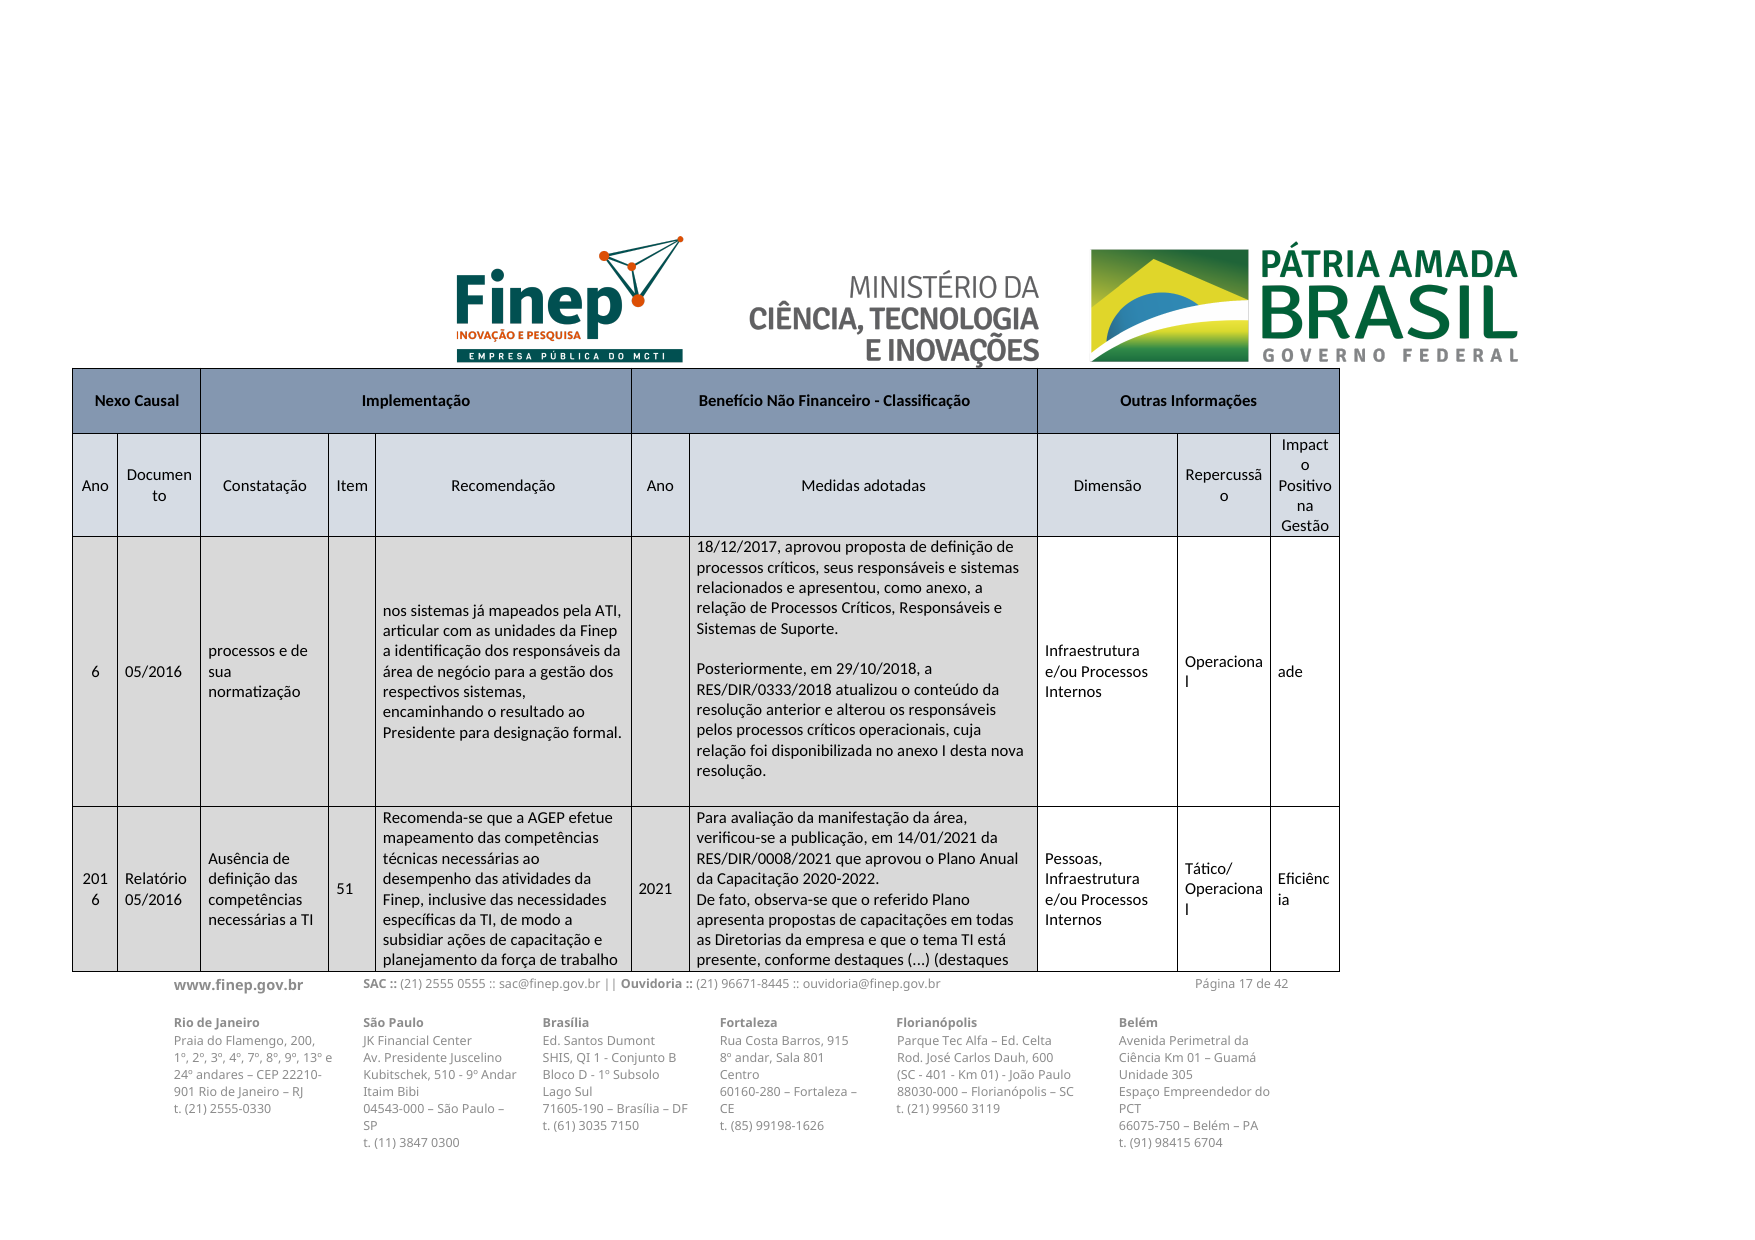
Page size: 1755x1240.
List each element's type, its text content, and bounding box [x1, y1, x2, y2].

table_cell 51 [329, 807, 375, 971]
table_cell Constatação [201, 434, 328, 536]
table_cell Recomenda-se que a AGEP efetue mapeamento das competências técnicas necessárias ao desempenho das atividades da Finep, inclusive das necessidades específicas da TI, de modo a subsidiar ações de capacitação e planejamento da força de trabalho [376, 807, 631, 971]
table_cell Para avaliação da manifestação da área, verificou-se a publicação, em 14/01/2021 da RES/DIR/0008/2021 que aprovou o Plano Anual da Capacitação 2020-2022. De fato, observa-se que o referido Plano apresenta propostas de capacitações em todas as Diretorias da empresa e que o tema TI está presente, conforme destaques (...) (destaques [690, 807, 1037, 971]
table_cell Documento [118, 434, 200, 536]
table_cell Impacto Positivo na Gestão [1271, 434, 1339, 536]
table_cell 18/12/2017, aprovou proposta de definição de processos críticos, seus responsáveis e sistemas relacionados e apresentou, como anexo, a relação de Processos Críticos, Responsáveis e Sistemas de Suporte. Posteriormente, em 29/10/2018, a RES/DIR/0333/2018 atualizou o conteúdo da resolução anterior e alterou os responsáveis pelos processos críticos operacionais, cuja relação foi disponibilizada no anexo I desta nova resolução. [690, 537, 1037, 806]
table_cell Operacional [1178, 537, 1270, 806]
table_header Implementação [201, 369, 631, 433]
table_cell 2016 [73, 807, 117, 971]
table_cell Repercussão [1178, 434, 1270, 536]
table_cell Medidas adotadas [690, 434, 1037, 536]
table_cell ade [1271, 537, 1339, 806]
table_cell Ano [632, 434, 689, 536]
table_header Outras Informações [1038, 369, 1339, 433]
table_cell 2021 [632, 807, 689, 971]
table_cell processos e de sua normatização [201, 537, 328, 806]
table_cell Tático/ Operacional [1178, 807, 1270, 971]
table_cell Dimensão [1038, 434, 1177, 536]
table_cell nos sistemas já mapeados pela ATI, articular com as unidades da Finep a identificação dos responsáveis da área de negócio para a gestão dos respectivos sistemas, encaminhando o resultado ao Presidente para designação formal. [376, 537, 631, 806]
table_cell [329, 537, 375, 806]
table_cell Infraestrutura e/ou Processos Internos [1038, 537, 1177, 806]
table_cell Item [329, 434, 375, 536]
table_header Nexo Causal [73, 369, 200, 433]
table_cell Eficiência [1271, 807, 1339, 971]
table_cell [632, 537, 689, 806]
table_cell Ano [73, 434, 117, 536]
table_cell Ausência de definição das competências necessárias a TI [201, 807, 328, 971]
table_cell 05/2016 [118, 537, 200, 806]
table_cell Recomendação [376, 434, 631, 536]
table_cell 6 [73, 537, 117, 806]
table_header Benefício Não Financeiro - Classificação [632, 369, 1037, 433]
table_cell Pessoas, Infraestrutura e/ou Processos Internos [1038, 807, 1177, 971]
table_cell Relatório 05/2016 [118, 807, 200, 971]
